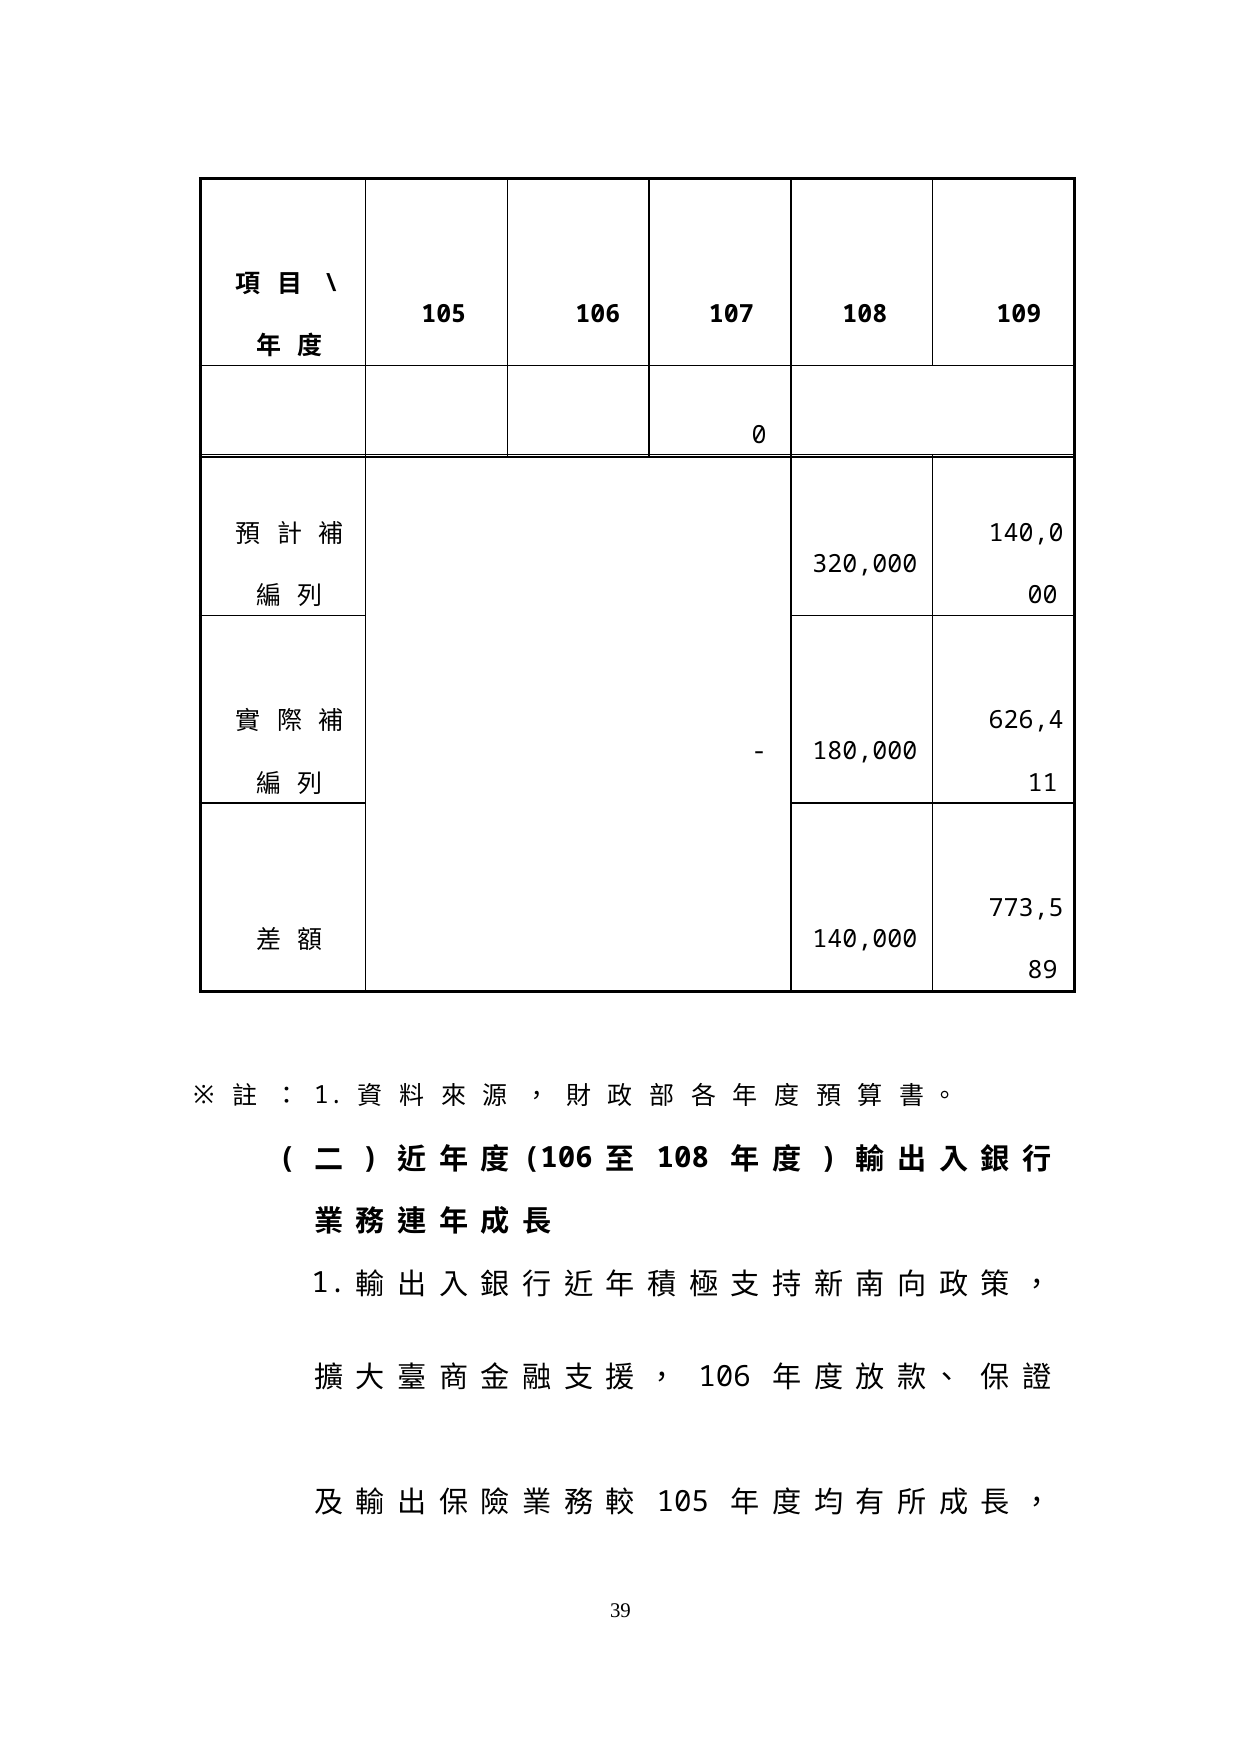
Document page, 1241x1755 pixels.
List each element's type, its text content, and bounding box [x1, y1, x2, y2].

table_header 107 [650, 180, 790, 365]
table_cell 差額 [202, 804, 365, 990]
table_cell 140,000 [933, 458, 1073, 615]
text 1.輸出入銀行近年積極支持新南向政策，擴大臺商金融支援，106年度放款、保證及輸出保險業務較105年度均有所成長，成長率分別為5.38%、17.38%及0.53%，且從107年度放款業務平均餘額1,097.53億元，較106年度增加3.92%、保證業務承做額229.98億元，較106年度增加4.18%、輸出保險保險金額1,313.79億元，較上年度成長13.43%，顯示主要營運項目連續2年度均呈現成長趨勢。 [271, 1240, 1058, 1552]
table_cell 180,000 [792, 616, 932, 802]
table_cell 140,000 [792, 804, 932, 990]
table_cell - [366, 458, 790, 990]
table_header 項目\年度 [202, 180, 365, 365]
table_cell 773,589 [933, 804, 1073, 990]
table_cell 預計補編列 [202, 458, 365, 615]
table_cell 實際補編列 [202, 616, 365, 802]
table_cell 0 [650, 366, 790, 454]
table_cell [202, 366, 365, 454]
text ※註：1.資料來源，財政部各年度預算書。 [183, 1052, 1058, 1115]
table_cell 626,411 [933, 616, 1073, 802]
text (二)近年度(106至108年度)輸出入銀行業務連年成長 [242, 1115, 1058, 1240]
table_header 106 [508, 180, 648, 365]
table_cell [508, 366, 648, 454]
table_header 108 [792, 180, 932, 365]
table_cell - [792, 366, 1073, 454]
table_header 109 [933, 180, 1073, 365]
table_cell [366, 366, 507, 454]
table_header 105 [366, 180, 507, 365]
table_cell 320,000 [792, 458, 932, 615]
